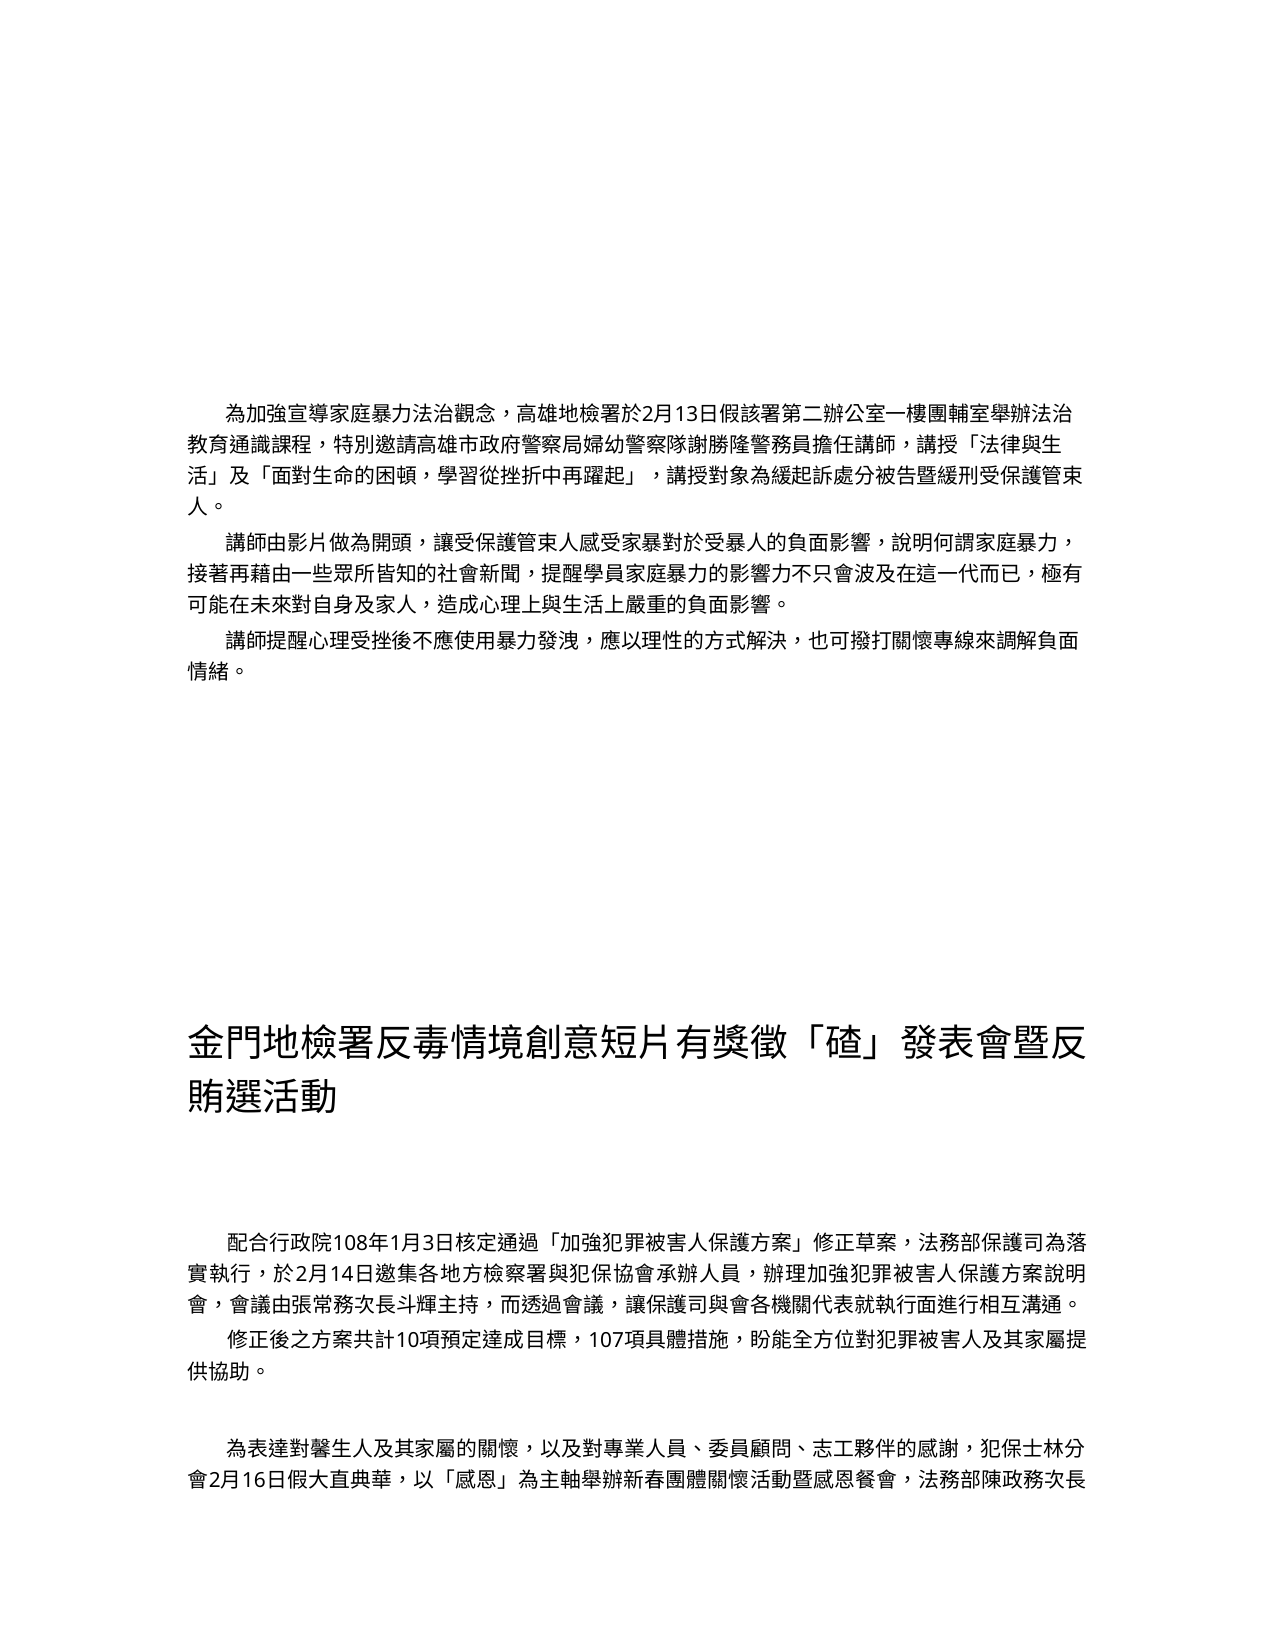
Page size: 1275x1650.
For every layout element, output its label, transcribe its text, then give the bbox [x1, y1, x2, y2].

text 配合行政院108年1月3日核定通過「加強犯罪被害人保護方案」修正草案，法務部保護司為落實執行，於2月14日邀集各地方檢察署與犯保協會承辦人員，辦理加強犯罪被害人保護方案說明會，會議由張常務次長斗輝主持，而透過會議，讓保護司與會各機關代表就執行面進行相互溝通。 [187, 1225, 1087, 1319]
text 投檢結合替代役公益大使 辦理校園反毒宣導 [187, 233, 1087, 288]
text 為加強宣導家庭暴力法治觀念，高雄地檢署於2月13日假該署第二辦公室一樓團輔室舉辦法治教育通識課程，特別邀請高雄市政府警察局婦幼警察隊謝勝隆警務員擔任講師，講授「法律與生活」及「面對生命的困頓，學習從挫折中再躍起」，講授對象為緩起訴處分被告暨緩刑受保護管束人。 [187, 396, 1087, 521]
text 緩起訴處分被告暨緩刑受保護管束人法治教育 [187, 339, 1087, 394]
text 臺更保 [187, 1121, 1087, 1169]
text 修正後之方案共計10項預定達成目標，107項具體措施，盼能全方位對犯罪被害人及其家屬提供協助。 [187, 1323, 1087, 1385]
text 為表達對馨生人及其家屬的關懷，以及對專業人員、委員顧問、志工夥伴的感謝，犯保士林分會2月16日假大直典華，以「感恩」為主軸舉辦新春團體關懷活動暨感恩餐會，法務部陳政務次長 [187, 1431, 1087, 1494]
text 陳政務次長出席士林犯保「馨心相惜、團體關懷餐會」 [187, 1387, 1087, 1429]
text 轉角遇到毒品 快閃 [187, 298, 1087, 339]
text 宜蘭地檢新春榮觀訓練、表揚及聯誼 [187, 839, 1087, 894]
text 宜蘭地檢署觀護佐理員的值班日常 [187, 904, 1087, 958]
text 新春新氣象 司法保護開新局 [187, 729, 1087, 839]
text 雄檢結合紙風車劇團校園反毒活動 [187, 688, 1087, 729]
text 花蓮地檢署社會勞動人參與國家清潔週活動 [187, 958, 1087, 1012]
text 張常務次長主持「加強犯罪被害人保護方案說明會」 [187, 1181, 1087, 1223]
text 金門地檢署反毒情境創意短片有獎徵「碴」發表會暨反賄選活動 [187, 1012, 1087, 1121]
text 講師由影片做為開頭，讓受保護管束人感受家暴對於受暴人的負面影響，說明何謂家庭暴力，接著再藉由一些眾所皆知的社會新聞，提醒學員家庭暴力的影響力不只會波及在這一代而已，極有可能在未來對自身及家人，造成心理上與生活上嚴重的負面影響。 [187, 525, 1087, 619]
text 講師提醒心理受挫後不應使用暴力發洩，應以理性的方式解決，也可撥打關懷專線來調解負面情緒。 [187, 623, 1087, 686]
text 彰檢與彰化榮觀協進會共同辦理教育訓練、表揚暨新春團拜 [187, 150, 1087, 233]
